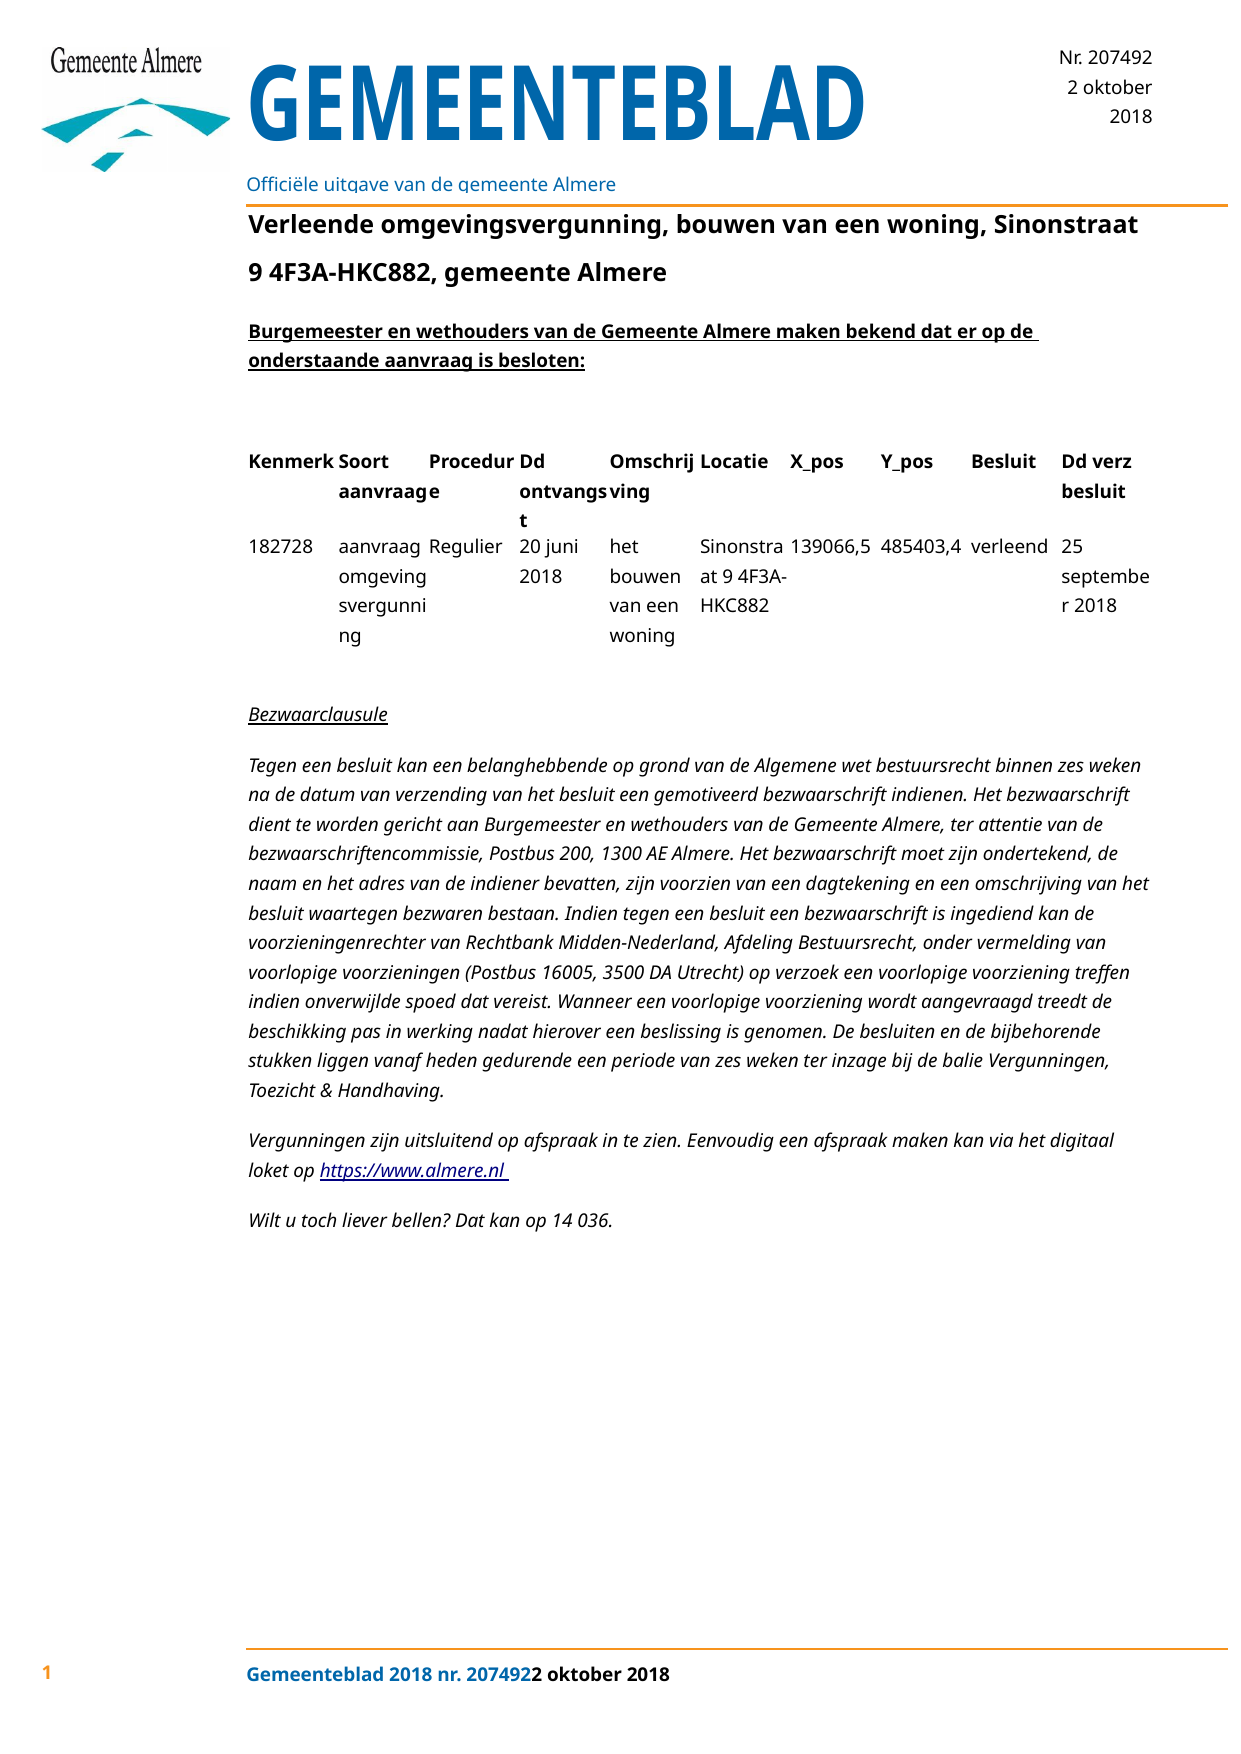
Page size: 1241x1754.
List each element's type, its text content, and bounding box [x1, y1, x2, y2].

table_cell Regulier [429, 533, 519, 648]
picture [41, 47, 231, 172]
table_header Procedure [429, 449, 519, 533]
table_cell Sinonstraat 9 4F3A-HKC882 [700, 533, 790, 648]
table_cell 25 september 2018 [1061, 533, 1152, 648]
text Vergunningen zijn uitsluitend op afspraak in te zien. Eenvoudig een afspraak maken kan via het digitaal loket op https://www.almere.nl [248, 1128, 1152, 1183]
text Bezwaarclausule [248, 701, 1152, 727]
table_cell aanvraag omgevingsvergunning [338, 533, 429, 648]
table_cell 20 juni 2018 [519, 533, 609, 648]
table_header Dd ontvangst [519, 449, 609, 533]
text Tegen een besluit kan een belanghebbende op grond van de Algemene wet bestuursrecht binnen zes weken na de datum van verzending van het besluit een gemotiveerd bezwaarschrift indienen. Het bezwaarschrift dient te worden gericht aan Burgemeester en wethouders van de Gemeente Almere, ter attentie van de bezwaarschriftencommissie, Postbus 200, 1300 AE Almere. Het bezwaarschrift moet zijn ondertekend, de naam en het adres van de indiener bevatten, zijn voorzien van een dagtekening en een omschrijving van het besluit waartegen bezwaren bestaan. Indien tegen een besluit een bezwaarschrift is ingediend kan de voorzieningenrechter van Rechtbank Midden-Nederland, Afdeling Bestuursrecht, onder vermelding van voorlopige voorzieningen (Postbus 16005, 3500 DA Utrecht) op verzoek een voorlopige voorziening treffen indien onverwijlde spoed dat vereist. Wanneer een voorlopige voorziening wordt aangevraagd treedt de beschikking pas in werking nadat hierover een beslissing is genomen. De besluiten en de bijbehorende stukken liggen vanaf heden gedurende een periode van zes weken ter inzage bij de balie Vergunningen, Toezicht & Handhaving. [248, 752, 1152, 1103]
text Burgemeester en wethouders van de Gemeente Almere maken bekend dat er op de onderstaande aanvraag is besloten: [248, 318, 1152, 373]
table_cell verleend [971, 533, 1061, 648]
table_cell 485403,4 [881, 533, 971, 648]
table_header Dd verz besluit [1061, 449, 1152, 533]
text Wilt u toch liever bellen? Dat kan op 14 036. [248, 1208, 1152, 1233]
table_cell het bouwen van een woning [609, 533, 700, 648]
table_header Soort aanvraag [338, 449, 429, 533]
table_header Besluit [971, 449, 1061, 533]
table_header Kenmerk [248, 449, 338, 533]
table_header Locatie [700, 449, 790, 533]
table_cell 182728 [248, 533, 338, 648]
table_header X_pos [790, 449, 881, 533]
text Verleende omgevingsvergunning, bouwen van een woning, Sinonstraat 9 4F3A-HKC882, gemeente Almere [248, 207, 1152, 288]
table_cell 139066,5 [790, 533, 881, 648]
table_header Omschrijving [609, 449, 700, 533]
table_header Y_pos [881, 449, 971, 533]
